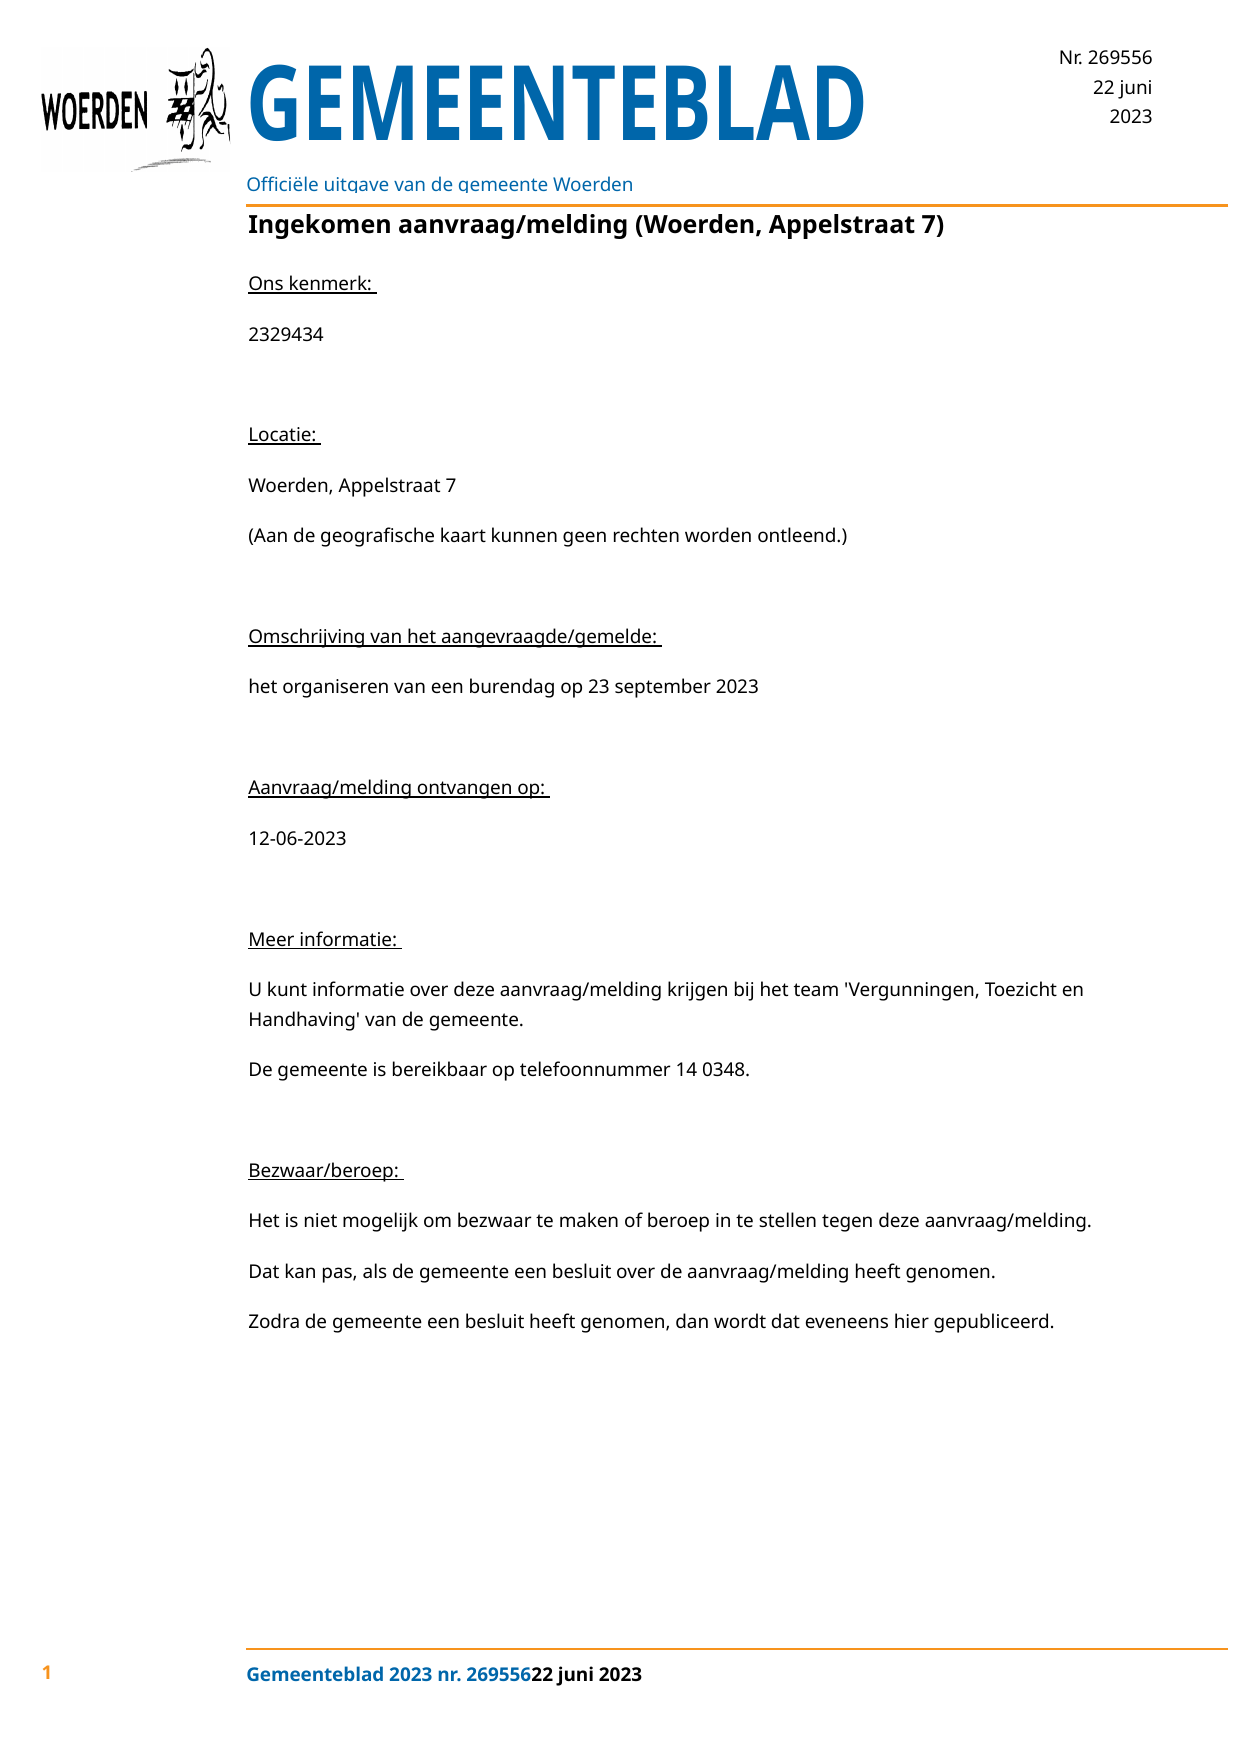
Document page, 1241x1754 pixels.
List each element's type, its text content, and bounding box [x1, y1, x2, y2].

text Bezwaar/beroep: [248, 1157, 1152, 1183]
text Woerden, Appelstraat 7 [248, 472, 1152, 498]
text Aanvraag/melding ontvangen op: [248, 774, 1152, 800]
text Het is niet mogelijk om bezwaar te maken of beroep in te stellen tegen deze aanvraag/melding. [248, 1207, 1152, 1233]
text Zodra de gemeente een besluit heeft genomen, dan wordt dat eveneens hier gepubliceerd. [248, 1308, 1152, 1334]
text Locatie: [248, 422, 1152, 447]
text 12-06-2023 [248, 825, 1152, 851]
text (Aan de geografische kaart kunnen geen rechten worden ontleend.) [248, 522, 1152, 548]
text Dat kan pas, als de gemeente een besluit over de aanvraag/melding heeft genomen. [248, 1258, 1152, 1283]
text Meer informatie: [248, 926, 1152, 951]
text het organiseren van een burendag op 23 september 2023 [248, 674, 1152, 699]
text Ingekomen aanvraag/melding (Woerden, Appelstraat 7) [248, 207, 1152, 241]
text Ons kenmerk: [248, 270, 1152, 296]
text Omschrijving van het aangevraagde/gemelde: [248, 623, 1152, 649]
text 2329434 [248, 321, 1152, 346]
text U kunt informatie over deze aanvraag/melding krijgen bij het team 'Vergunningen, Toezicht en Handhaving' van de gemeente. [248, 976, 1152, 1031]
text De gemeente is bereikbaar op telefoonnummer 14 0348. [248, 1056, 1152, 1082]
picture [41, 47, 231, 172]
